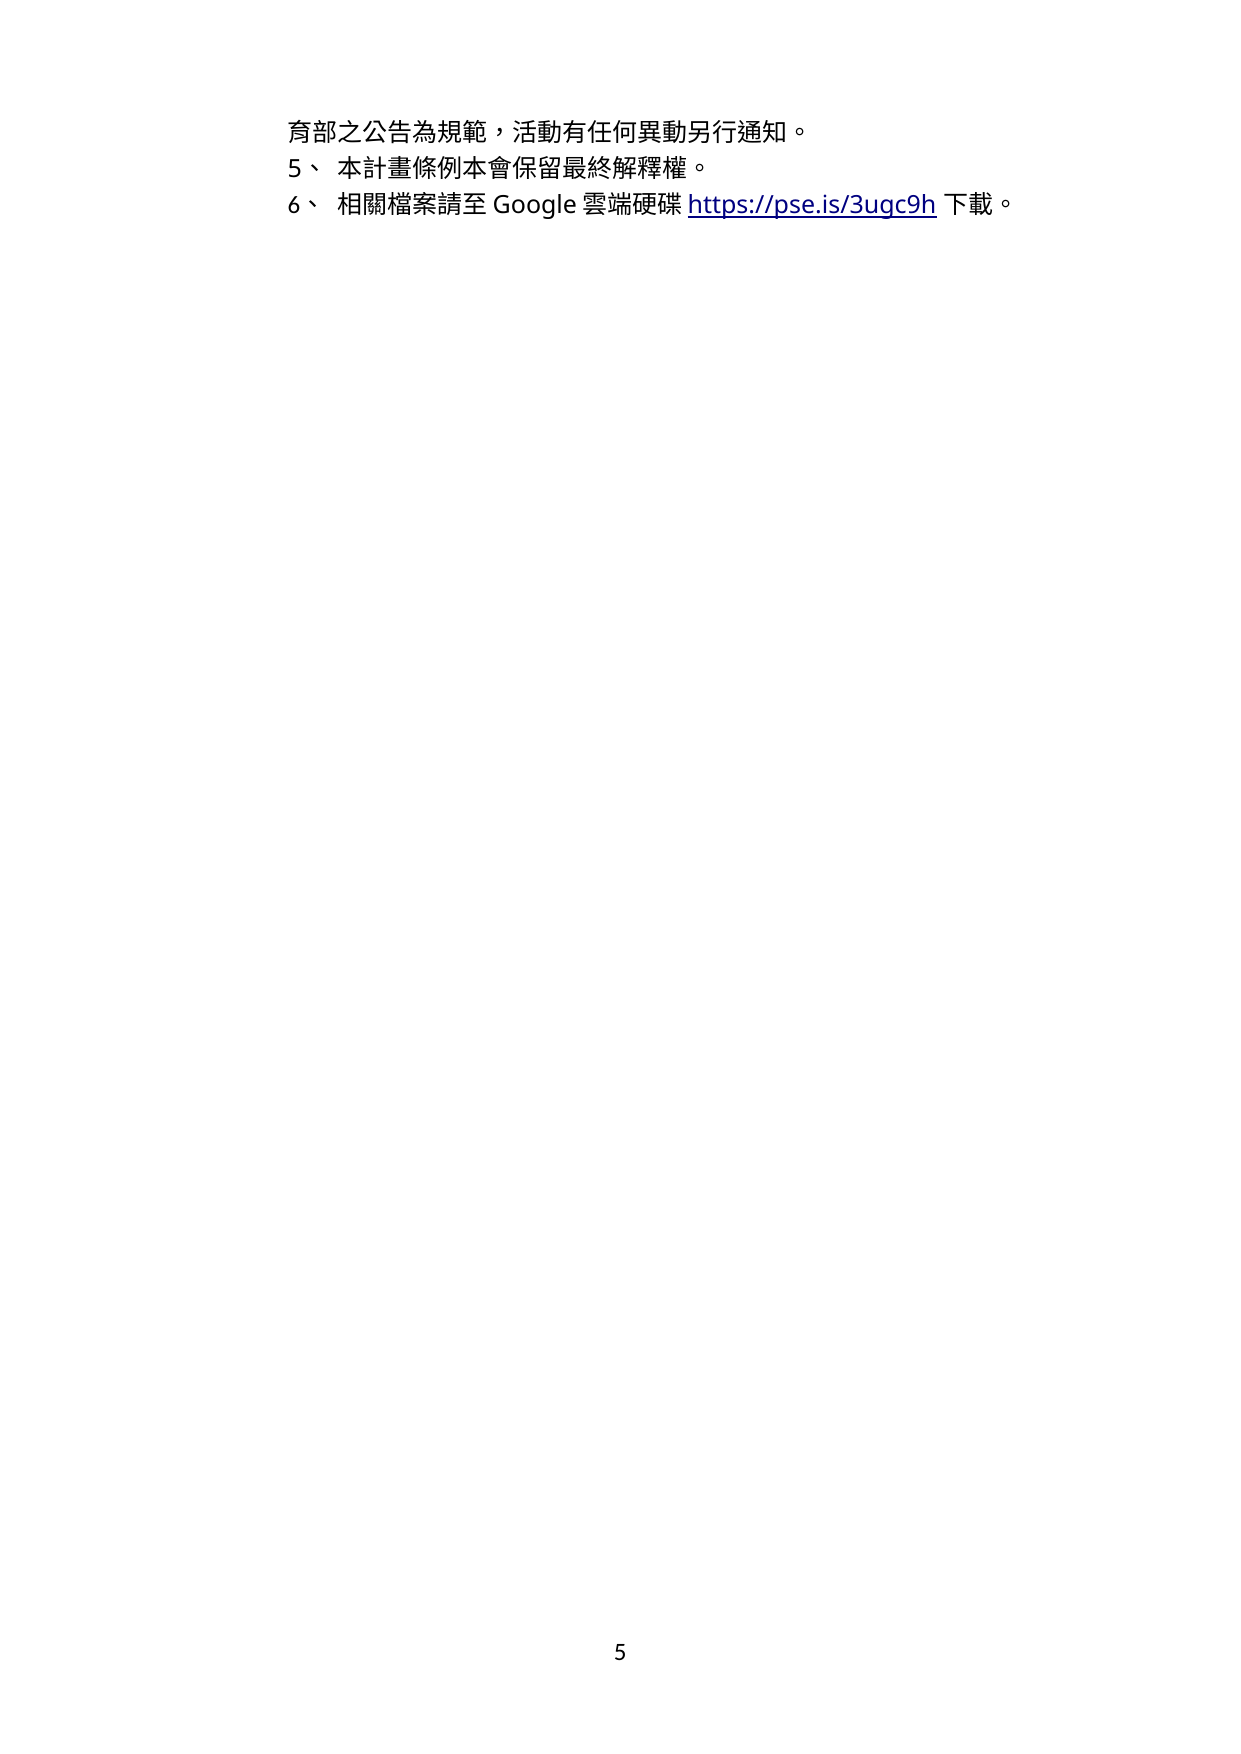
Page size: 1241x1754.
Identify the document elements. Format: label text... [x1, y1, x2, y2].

list 本計畫條例本會保留最終解釋權。 [287, 148, 1053, 185]
list 相關檔案請至Google雲端硬碟 https://pse.is/3ugc9h 下載。 [287, 185, 1053, 221]
list 育部之公告為規範，活動有任何異動另行通知。 [287, 112, 1053, 148]
